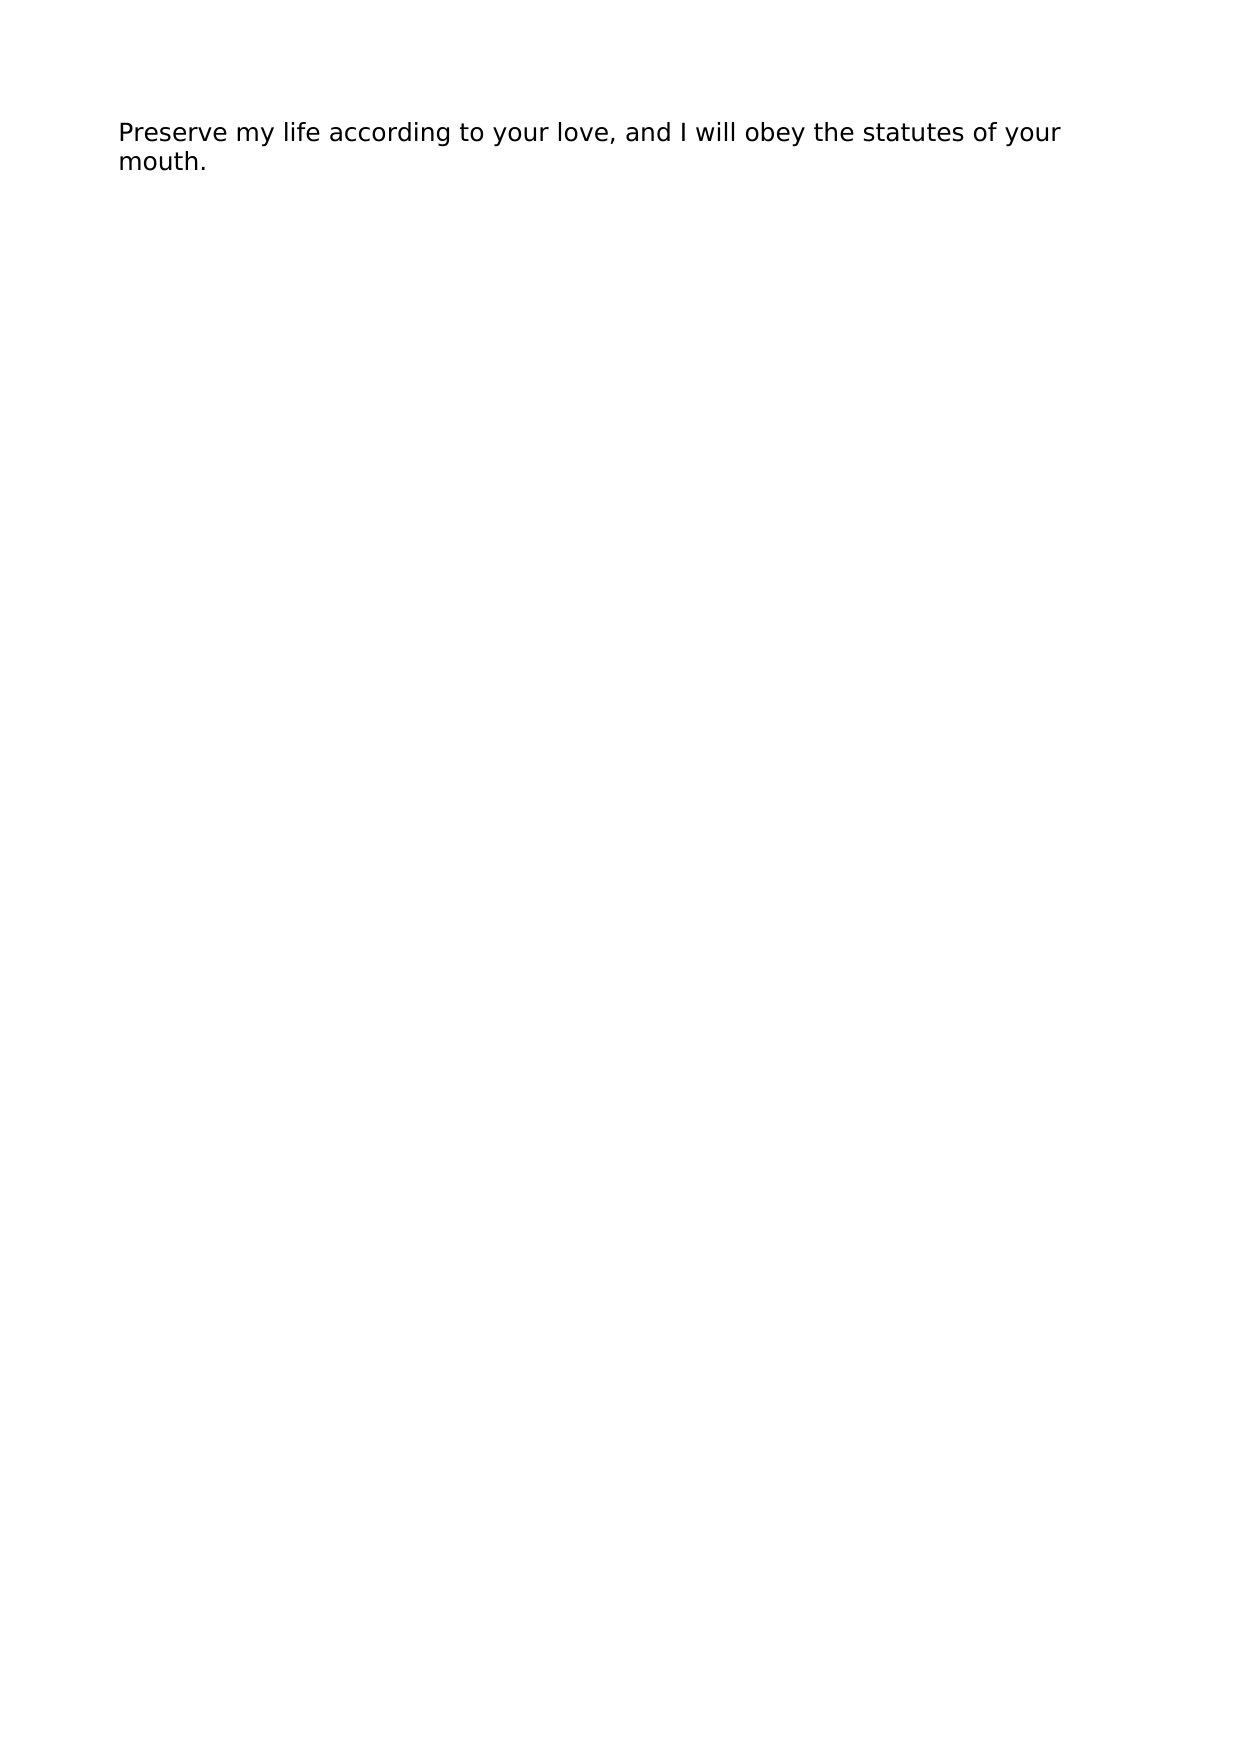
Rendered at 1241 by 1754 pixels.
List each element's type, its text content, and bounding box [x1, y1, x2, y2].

text Preserve my life according to your love, and I will obey the statutes of your mouth. [118, 118, 1122, 176]
